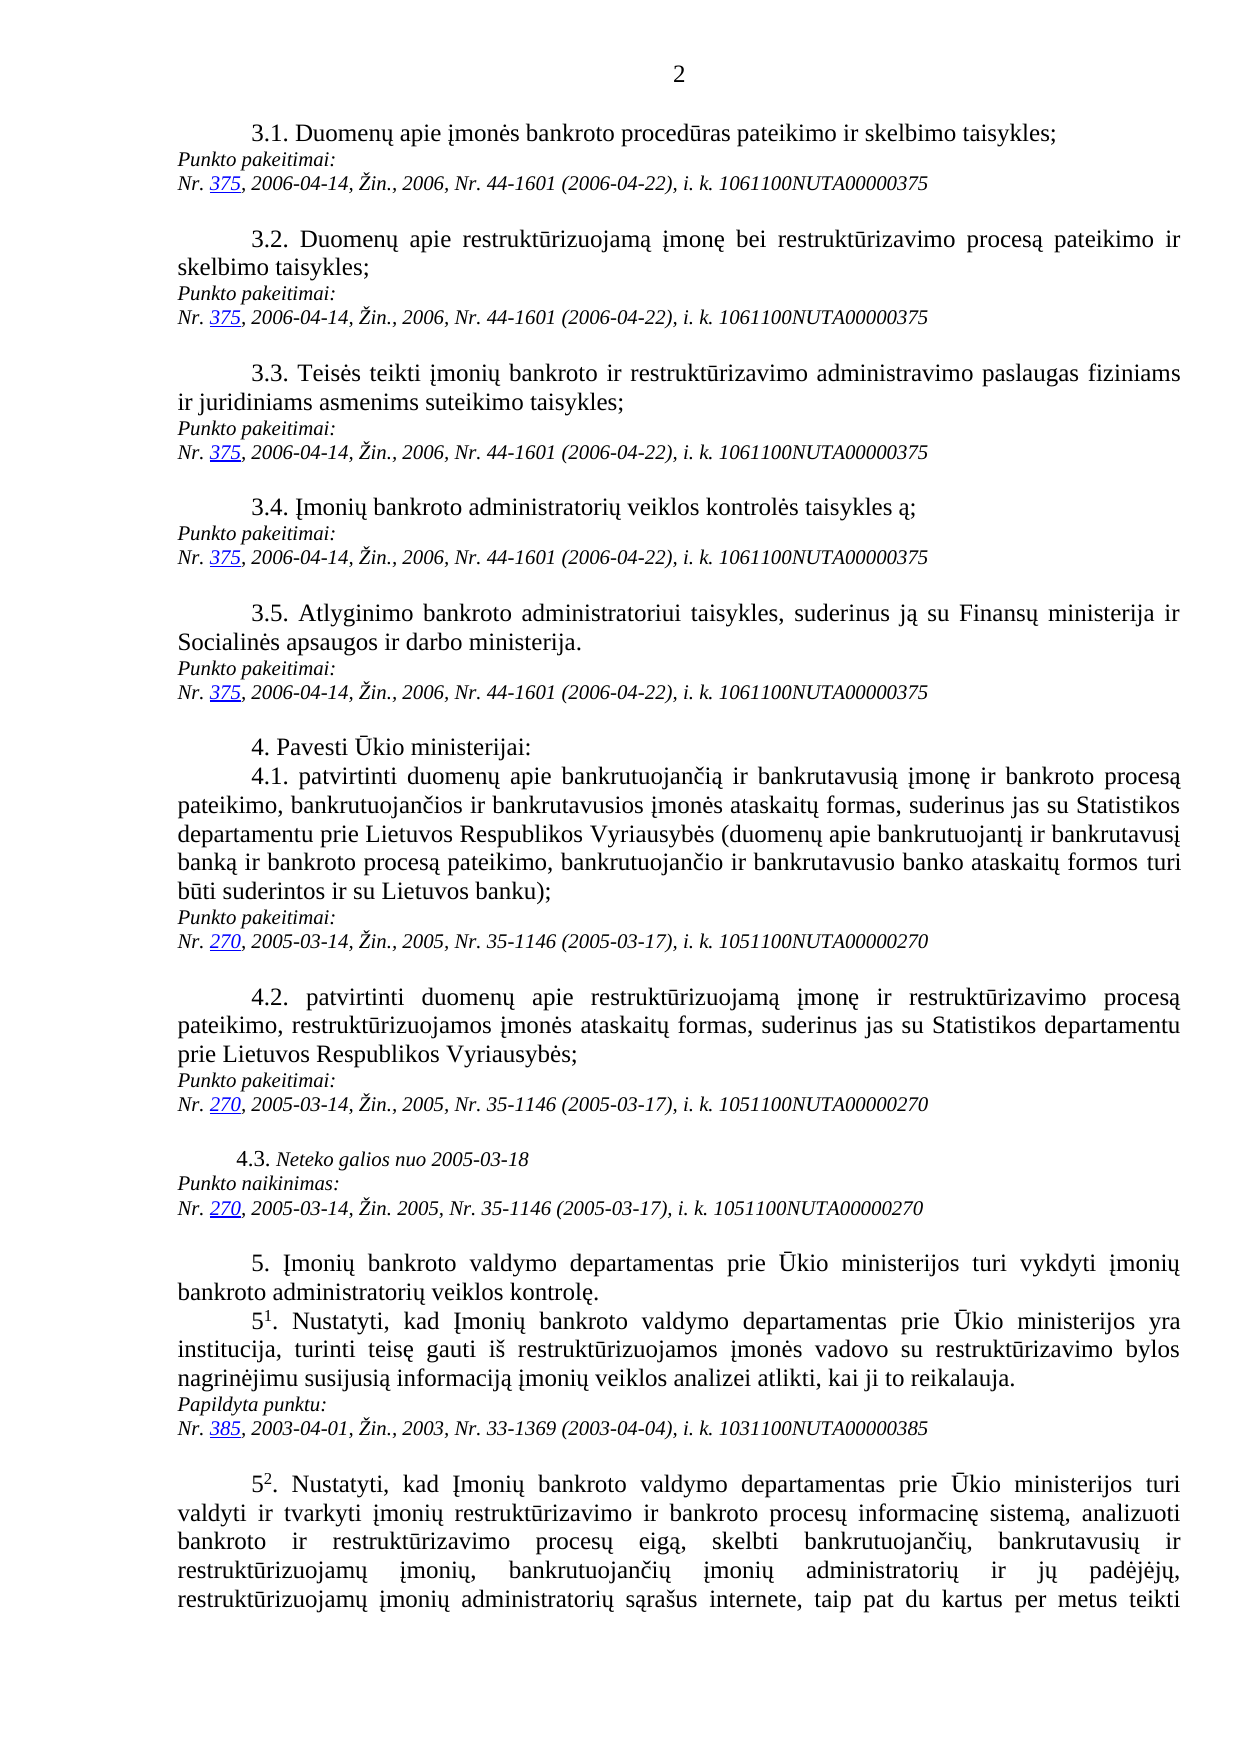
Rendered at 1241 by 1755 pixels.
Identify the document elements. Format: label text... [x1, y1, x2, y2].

text 4.3. Neteko galios nuo 2005-03-18 [177, 1145, 1181, 1171]
text 4. Pavesti Ūkio ministerijai: [177, 732, 1181, 761]
text Nr. 375, 2006-04-14, Žin., 2006, Nr. 44-1601 (2006-04-22), i. k. 1061100NUTA00000375 [177, 440, 1181, 464]
text Nr. 375, 2006-04-14, Žin., 2006, Nr. 44-1601 (2006-04-22), i. k. 1061100NUTA00000375 [177, 171, 1181, 195]
text Nr. 375, 2006-04-14, Žin., 2006, Nr. 44-1601 (2006-04-22), i. k. 1061100NUTA00000375 [177, 545, 1181, 569]
text Punkto pakeitimai: [177, 281, 1181, 305]
text Punkto pakeitimai: [177, 416, 1181, 440]
text Punkto pakeitimai: [177, 1068, 1181, 1092]
text Punkto pakeitimai: [177, 905, 1181, 929]
text 3.3. Teisės teikti įmonių bankroto ir restruktūrizavimo administravimo paslaugas fiziniams ir juridiniams asmenims suteikimo taisykles; [177, 358, 1181, 416]
text 4.1. patvirtinti duomenų apie bankrutuojančią ir bankrutavusią įmonę ir bankroto procesą pateikimo, bankrutuojančios ir bankrutavusios įmonės ataskaitų formas, suderinus jas su Statistikos departamentu prie Lietuvos Respublikos Vyriausybės (duomenų apie bankrutuojantį ir bankrutavusį banką ir bankroto procesą pateikimo, bankrutuojančio ir bankrutavusio banko ataskaitų formos turi būti suderintos ir su Lietuvos banku); [177, 761, 1181, 905]
text Punkto pakeitimai: [177, 656, 1181, 680]
text Nr. 375, 2006-04-14, Žin., 2006, Nr. 44-1601 (2006-04-22), i. k. 1061100NUTA00000375 [177, 680, 1181, 704]
text Punkto pakeitimai: [177, 147, 1181, 171]
text Papildyta punktu: [177, 1392, 1181, 1416]
text 52. Nustatyti, kad Įmonių bankroto valdymo departamentas prie Ūkio ministerijos turi valdyti ir tvarkyti įmonių restruktūrizavimo ir bankroto procesų informacinę sistemą, analizuoti bankroto ir restruktūrizavimo procesų eigą, skelbti bankrutuojančių, bankrutavusių ir restruktūrizuojamų įmonių, bankrutuojančių įmonių administratorių ir jų padėjėjų, restruktūrizuojamų įmonių administratorių sąrašus internete, taip pat du kartus per metus teikti [177, 1469, 1181, 1613]
text Nr. 270, 2005-03-14, Žin. 2005, Nr. 35-1146 (2005-03-17), i. k. 1051100NUTA00000270 [177, 1195, 1181, 1219]
text 5. Įmonių bankroto valdymo departamentas prie Ūkio ministerijos turi vykdyti įmonių bankroto administratorių veiklos kontrolę. [177, 1248, 1181, 1306]
text Punkto pakeitimai: [177, 521, 1181, 545]
text 3.2. Duomenų apie restruktūrizuojamą įmonę bei restruktūrizavimo procesą pateikimo ir skelbimo taisykles; [177, 224, 1181, 281]
text Nr. 270, 2005-03-14, Žin., 2005, Nr. 35-1146 (2005-03-17), i. k. 1051100NUTA00000270 [177, 1092, 1181, 1116]
text 3.1. Duomenų apie įmonės bankroto procedūras pateikimo ir skelbimo taisykles; [177, 118, 1181, 147]
text Nr. 375, 2006-04-14, Žin., 2006, Nr. 44-1601 (2006-04-22), i. k. 1061100NUTA00000375 [177, 305, 1181, 329]
text Nr. 270, 2005-03-14, Žin., 2005, Nr. 35-1146 (2005-03-17), i. k. 1051100NUTA00000270 [177, 929, 1181, 953]
text Nr. 385, 2003-04-01, Žin., 2003, Nr. 33-1369 (2003-04-04), i. k. 1031100NUTA00000385 [177, 1416, 1181, 1440]
text 4.2. patvirtinti duomenų apie restruktūrizuojamą įmonę ir restruktūrizavimo procesą pateikimo, restruktūrizuojamos įmonės ataskaitų formas, suderinus jas su Statistikos departamentu prie Lietuvos Respublikos Vyriausybės; [177, 982, 1181, 1068]
text 3.5. Atlyginimo bankroto administratoriui taisykles, suderinus ją su Finansų ministerija ir Socialinės apsaugos ir darbo ministerija. [177, 598, 1181, 656]
text 3.4. Įmonių bankroto administratorių veiklos kontrolės taisykles ą; [177, 492, 1181, 521]
text Punkto naikinimas: [177, 1171, 1181, 1195]
text 51. Nustatyti, kad Įmonių bankroto valdymo departamentas prie Ūkio ministerijos yra institucija, turinti teisę gauti iš restruktūrizuojamos įmonės vadovo su restruktūrizavimo bylos nagrinėjimu susijusią informaciją įmonių veiklos analizei atlikti, kai ji to reikalauja. [177, 1306, 1181, 1392]
